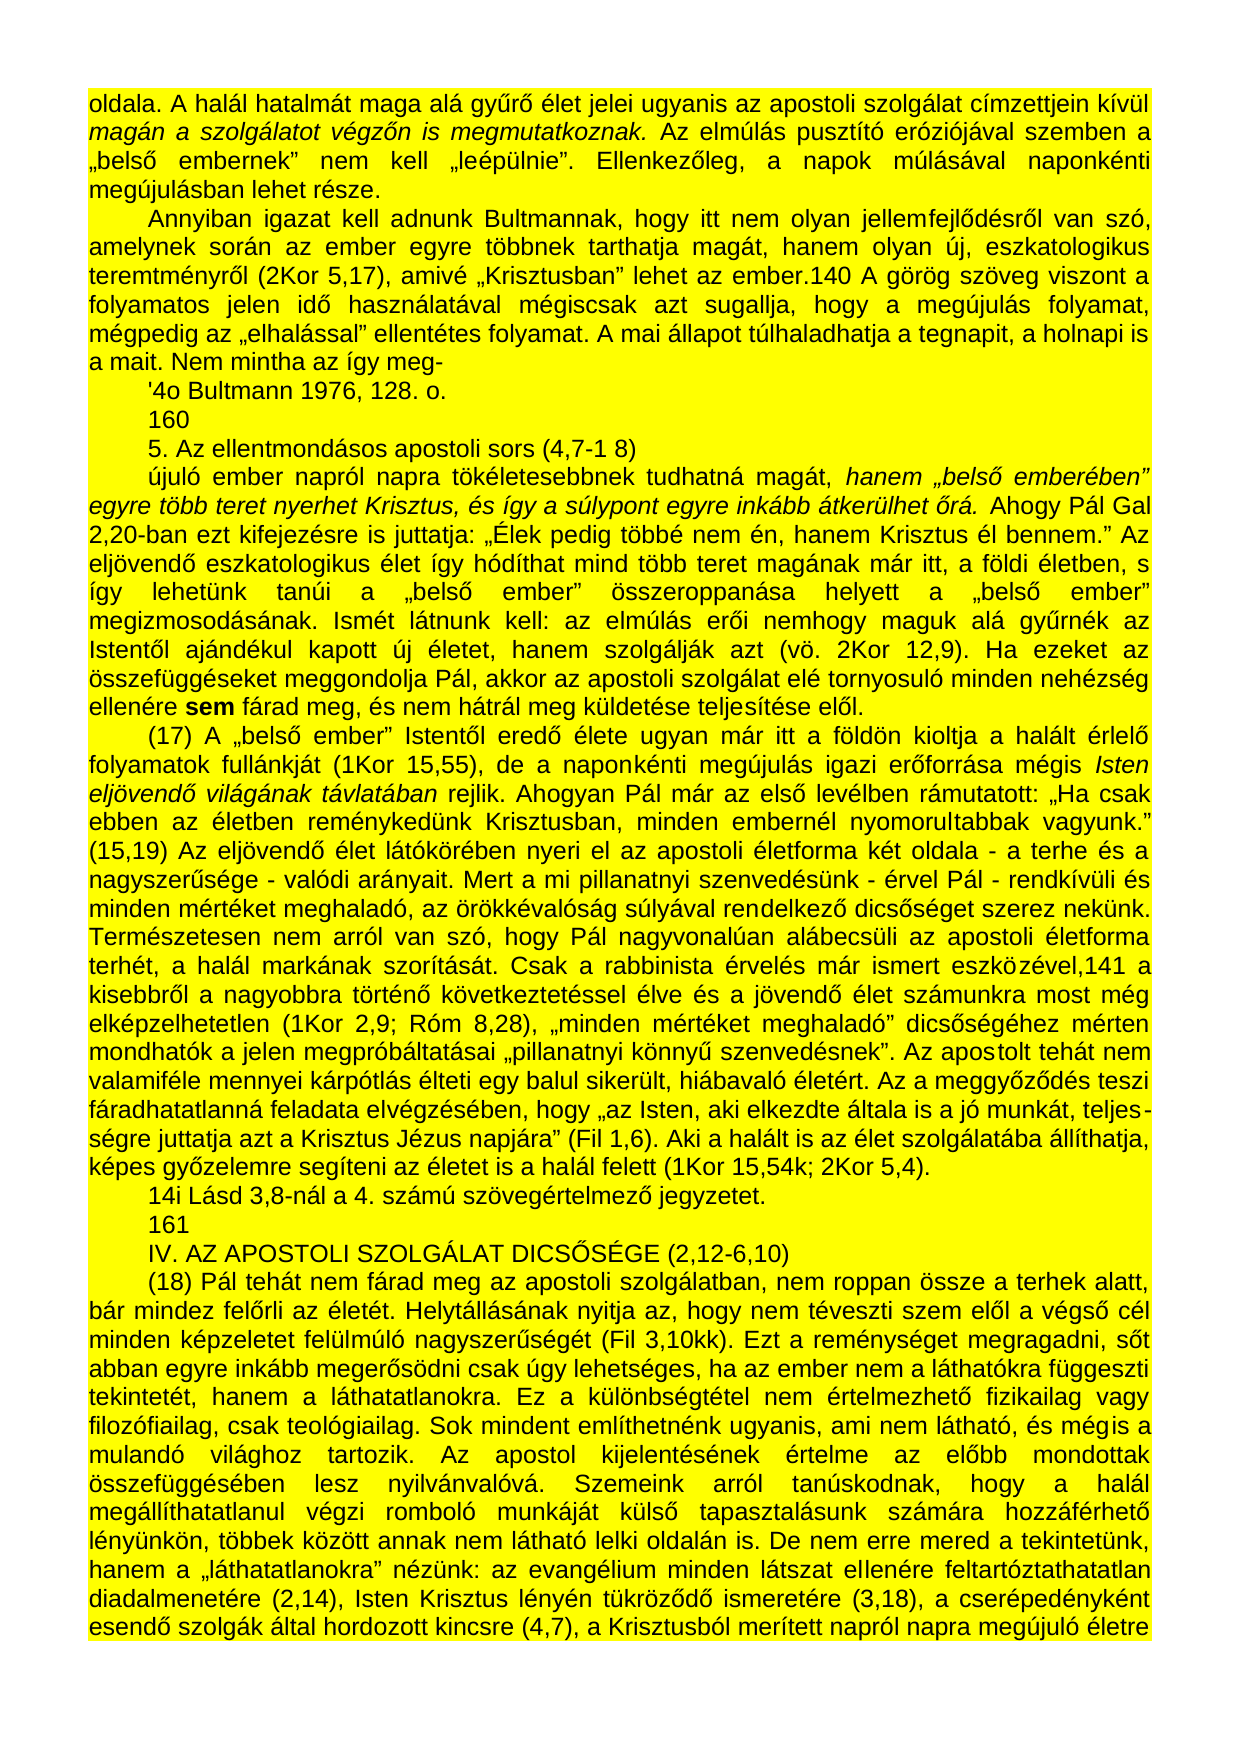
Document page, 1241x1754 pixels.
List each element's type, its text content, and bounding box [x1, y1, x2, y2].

text IV. AZ APOSTOLI SZOLGÁLAT DICSŐSÉGE (2,12-6,10) [88, 1238, 1152, 1267]
text (18) Pál tehát nem fárad meg az apostoli szolgálatban, nem roppan össze a terhek alatt, bár mindez felőrli az életét. Helytállásának nyitja az, hogy nem téveszti szem elől a végső cél minden képzeletet felül­múló nagyszerűségét (Fil 3,10kk). Ezt a reménységet megragadni, sőt abban egyre inkább megerősödni csak úgy lehetséges, ha az ember nem a láthatókra függeszti tekintetét, hanem a láthatatlanokra. Ez a különbségtétel nem értelmezhető fizikailag vagy filozófiailag, csak teo­lógiailag. Sok mindent említhetnénk ugyanis, ami nem látható, és még­is a mulandó világhoz tartozik. Az apostol kijelentésének értelme az előbb mondottak összefüggésében lesz nyilvánvalóvá. Szemeink arról tanúskodnak, hogy a halál megállíthatatlanul végzi romboló munkáját külső tapasztalásunk számára hozzáférhető lényünkön, többek között annak nem látható lelki oldalán is. De nem erre mered a tekintetünk, hanem a „láthatatlanokra” nézünk: az evangélium minden látszat el­lenére feltartóztathatatlan diadalmenetére (2,14), Isten Krisztus lényén tükröződő ismeretére (3,18), a cserépedényként esendő szolgák által hordozott kincsre (4,7), a Krisztusból merített napról napra megújuló életre [88, 1267, 1152, 1641]
text újuló ember napról napra tökéletesebbnek tudhatná magát, hanem „belső emberében” egyre több teret nyerhet Krisztus, és így a súlypont egyre inkább átkerülhet őrá. Ahogy Pál Gal 2,20-ban ezt kifejezésre is juttatja: „Élek pedig többé nem én, hanem Krisztus él bennem.” Az eljövendő eszka­tologikus élet így hódíthat mind több teret magának már itt, a földi életben, s így lehetünk tanúi a „belső ember” összeroppanása helyett a „belső ember” megizmosodásának. Ismét látnunk kell: az elmúlás erői nemhogy maguk alá gyűrnék az Istentől ajándékul kapott új életet, hanem szolgálják azt (vö. 2Kor 12,9). Ha ezeket az összefüggéseket meggondolja Pál, akkor az apostoli szolgálat elé tornyosuló minden nehézség ellenére sem fárad meg, és nem hátrál meg küldetése telje­sítése elől. [88, 462, 1152, 721]
text Annyiban igazat kell adnunk Bultmannak, hogy itt nem olyan jellem­fejlődésről van szó, amelynek során az ember egyre többnek tarthatja magát, hanem olyan új, eszkatologikus teremtményről (2Kor 5,17), amivé „Krisztusban” lehet az ember.140 A görög szöveg viszont a folya­matos jelen idő használatával mégiscsak azt sugallja, hogy a megújulás folyamat, mégpedig az „elhalással” ellentétes folyamat. A mai állapot túlhaladhatja a tegnapit, a holnapi is a mait. Nem mintha az így meg- [88, 203, 1152, 376]
text '4o Bultmann 1976, 128. o. [88, 376, 1152, 405]
text 160 [88, 405, 1152, 433]
text 14i Lásd 3,8-nál a 4. számú szövegértelmező jegyzetet. [88, 1181, 1152, 1210]
text 5. Az ellentmondásos apostoli sors (4,7-1 8) [88, 433, 1152, 462]
text 161 [88, 1210, 1152, 1238]
text oldala. A halál hatalmát maga alá gyűrő élet jelei ugyanis az apostoli szolgálat címzettjein kívül magán a szolgálatot végzőn is megmutatkoznak. Az el­múlás pusztító eróziójával szemben a „belső embernek” nem kell „le­épülnie”. Ellenkezőleg, a napok múlásával naponkénti megújulásban lehet része. [88, 88, 1152, 203]
text (17) A „belső ember” Istentől eredő élete ugyan már itt a földön kioltja a halált érlelő folyamatok fullánkját (1Kor 15,55), de a napon­kénti megújulás igazi erőforrása mégis Isten eljövendő világának távlatá­ban rejlik. Ahogyan Pál már az első levélben rámutatott: „Ha csak ebben az életben reménykedünk Krisztusban, minden embernél nyomorul­tabbak vagyunk.” (15,19) Az eljövendő élet látókörében nyeri el az apostoli életforma két oldala - a terhe és a nagyszerűsége - valódi ará­nyait. Mert a mi pillanatnyi szenvedésünk - érvel Pál - rendkívüli és minden mértéket meghaladó, az örökkévalóság súlyával ren­delkező dicsőséget szerez nekünk. Természetesen nem arról van szó, hogy Pál nagyvonalúan alábecsüli az apostoli életforma terhét, a halál markának szorítását. Csak a rabbinista érvelés már ismert eszkö­zével,141 a kisebbről a nagyobbra történő következtetéssel élve és a jövendő élet számunkra most még elképzelhetetlen (1Kor 2,9; Róm 8,28), „minden mértéket meghaladó” dicsőségéhez mérten mondhatók a jelen megpróbáltatásai „pillanatnyi könnyű szenvedésnek”. Az apos­tolt tehát nem valamiféle mennyei kárpótlás élteti egy balul sikerült, hiábavaló életért. Az a meggyőződés teszi fáradhatatlanná feladata el­végzésében, hogy „az Isten, aki elkezdte általa is a jó munkát, teljes­ségre juttatja azt a Krisztus Jézus napjára” (Fil 1,6). Aki a halált is az élet szolgálatába állíthatja, képes győzelemre segíteni az életet is a ha­lál felett (1Kor 15,54k; 2Kor 5,4). [88, 721, 1152, 1181]
